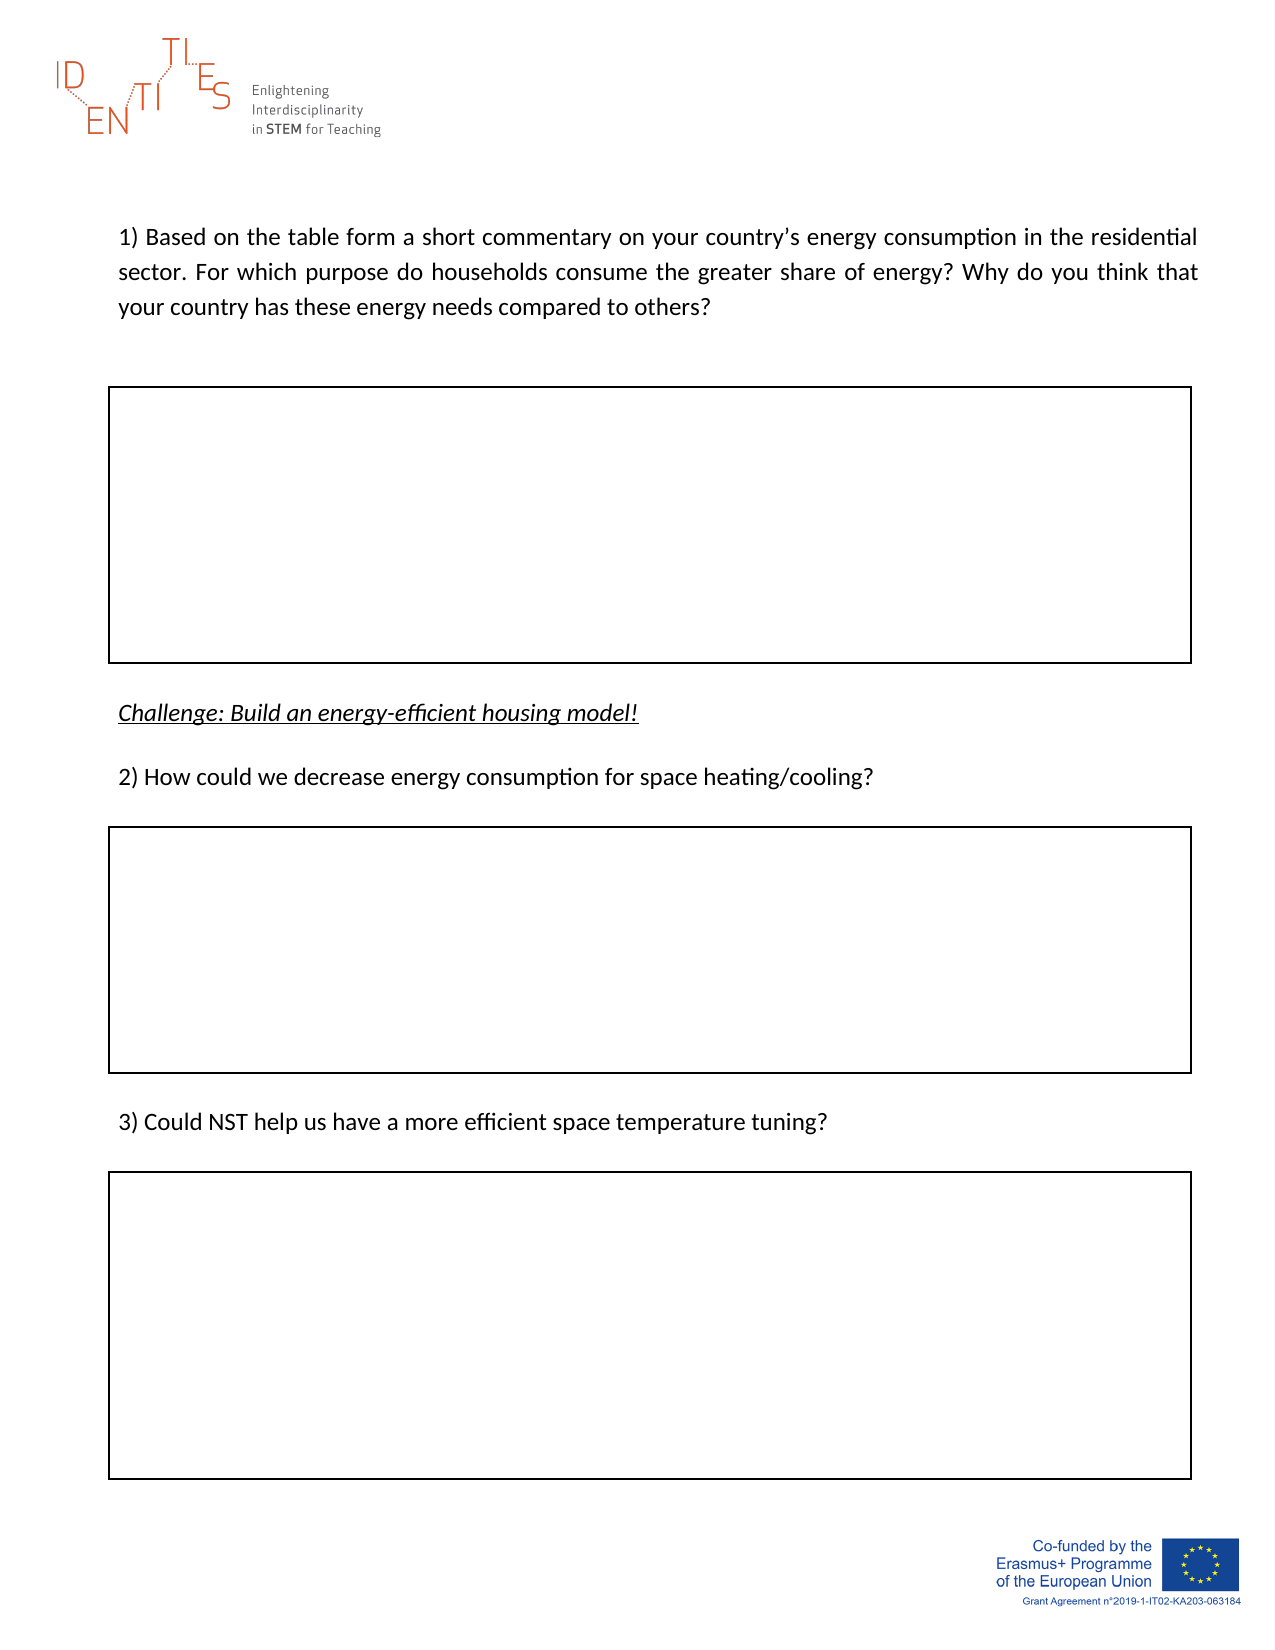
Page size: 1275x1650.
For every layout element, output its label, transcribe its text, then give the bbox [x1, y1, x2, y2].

table_header [110, 828, 1190, 1072]
picture [991, 1535, 1242, 1610]
picture [56, 35, 381, 140]
text 1) Based on the table form a short commentary on your country’s energy consumption in the residential sector. For which purpose do households consume the greater share of energy? Why do you think that your country has these energy needs compared to others? [118, 221, 1200, 322]
text 2) How could we decrease energy consumption for space heating/cooling? [118, 761, 1200, 792]
table_header [110, 388, 1190, 662]
text 3) Could NST help us have a more efficient space temperature tuning? [118, 1106, 1200, 1137]
text Challenge: Build an energy-efficient housing model! [118, 697, 1200, 727]
table_header [110, 1173, 1190, 1478]
